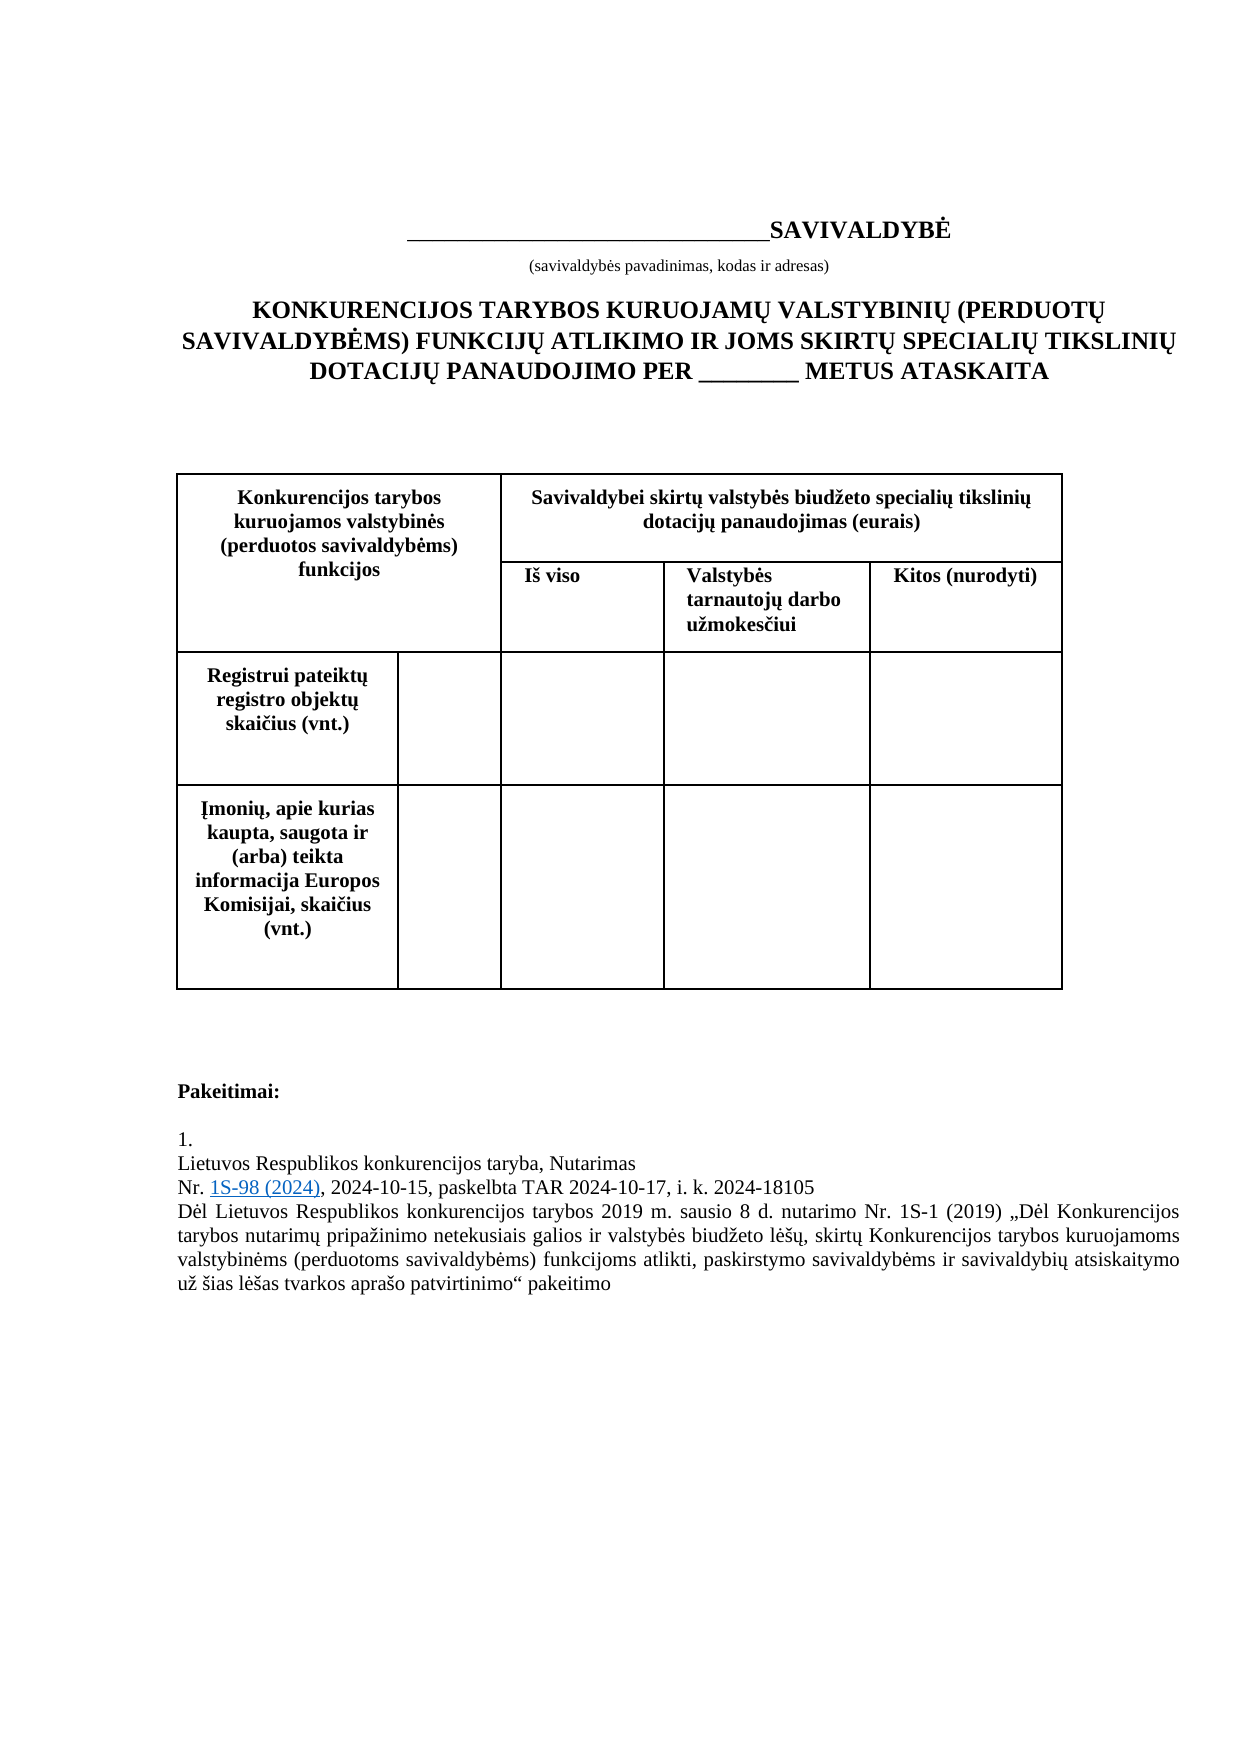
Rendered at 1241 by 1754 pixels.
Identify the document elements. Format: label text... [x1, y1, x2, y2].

text KONKURENCIJOS TARYBOS KURUOJAMŲ VALSTYBINIŲ (PERDUOTŲ SAVIVALDYBĖMS) FUNKCIJŲ ATLIKIMO IR JOMS SKIRTŲ SPECIALIŲ TIKSLINIŲ DOTACIJŲ PANAUDOJIMO PER ________ METUS ATASKAITA [177, 296, 1181, 385]
table_cell Valstybės tarnautojų darbo užmokesčiui [665, 563, 869, 651]
table_header Savivaldybei skirtų valstybės biudžeto specialių tikslinių dotacijų panaudojimas (eurais) [502, 475, 1061, 561]
text Pakeitimai: [177, 1079, 1181, 1103]
text Nr. 1S-98 (2024), 2024-10-15, paskelbta TAR 2024-10-17, i. k. 2024-18105 [177, 1175, 1181, 1199]
table_cell [665, 653, 869, 784]
text _____________________________SAVIVALDYBĖ [177, 216, 1181, 244]
table_cell [871, 786, 1061, 988]
text Lietuvos Respublikos konkurencijos taryba, Nutarimas [177, 1151, 1181, 1175]
text (savivaldybės pavadinimas, kodas ir adresas) [177, 256, 1181, 284]
table_cell Įmonių, apie kurias kaupta, saugota ir (arba) teikta informacija Europos Komisijai, skaičius (vnt.) [178, 786, 397, 988]
table_cell [665, 786, 869, 988]
table_cell [399, 786, 500, 988]
table_cell [502, 653, 663, 784]
table_header Konkurencijos tarybos kuruojamos valstybinės (perduotos savivaldybėms) funkcijos [178, 475, 500, 651]
text 1. [177, 1127, 1181, 1151]
text Dėl Lietuvos Respublikos konkurencijos tarybos 2019 m. sausio 8 d. nutarimo Nr. 1S-1 (2019) „Dėl Konkurencijos tarybos nutarimų pripažinimo netekusiais galios ir valstybės biudžeto lėšų, skirtų Konkurencijos tarybos kuruojamoms valstybinėms (perduotoms savivaldybėms) funkcijoms atlikti, paskirstymo savivaldybėms ir savivaldybių atsiskaitymo už šias lėšas tvarkos aprašo patvirtinimo“ pakeitimo [177, 1199, 1181, 1295]
table_cell Iš viso [502, 563, 663, 651]
table_cell Kitos (nurodyti) [871, 563, 1061, 651]
table_cell Registrui pateiktų registro objektų skaičius (vnt.) [178, 653, 397, 784]
table_cell [502, 786, 663, 988]
table_cell [399, 653, 500, 784]
table_cell [871, 653, 1061, 784]
